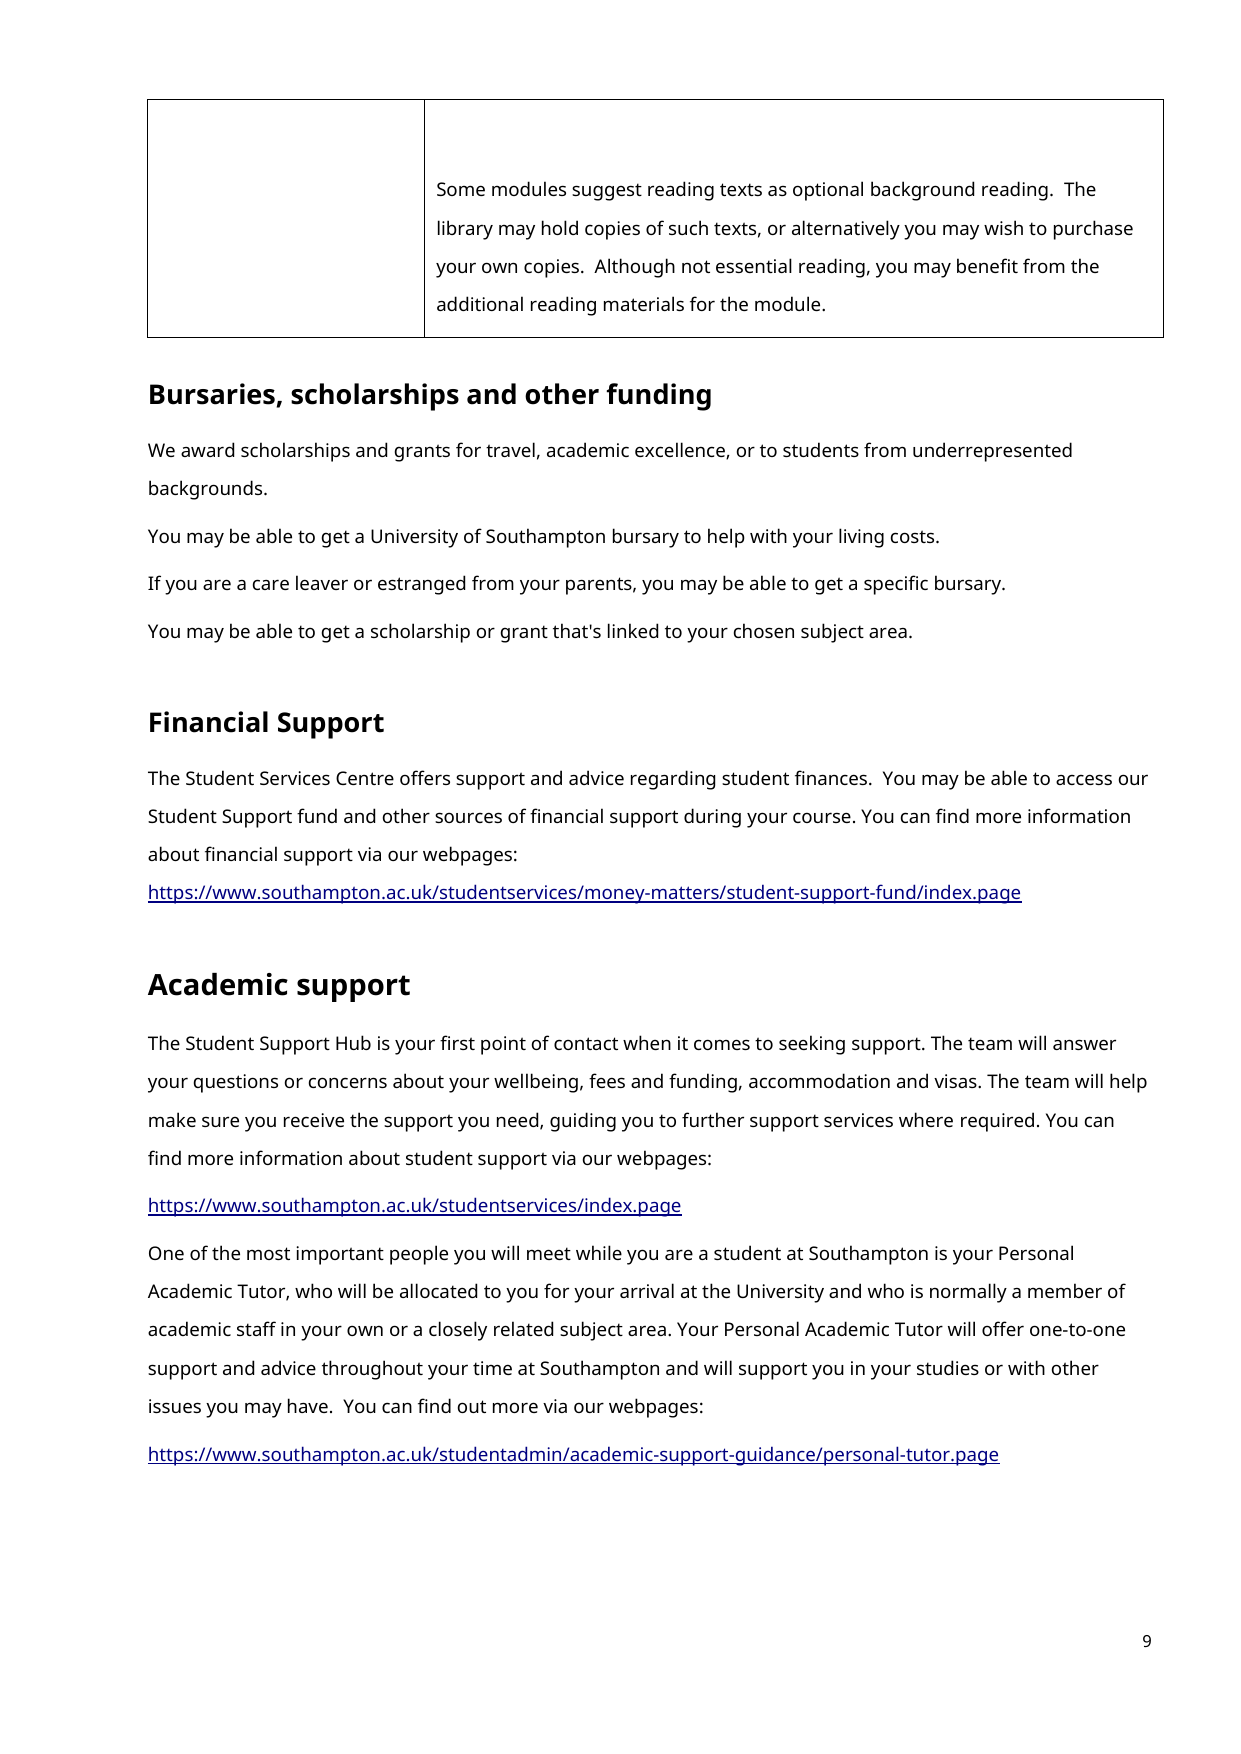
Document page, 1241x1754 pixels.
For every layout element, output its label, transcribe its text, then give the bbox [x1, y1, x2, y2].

subtitle Academic support [148, 965, 1152, 1004]
table_cell Some modules suggest reading texts as optional background reading. The library may hold copies of such texts, or alternatively you may wish to purchase your own copies. Although not essential reading, you may benefit from the additional reading materials for the module. [425, 100, 1163, 337]
text The Student Support Hub is your first point of contact when it comes to seeking support. The team will answer your questions or concerns about your wellbeing, fees and funding, accommodation and visas. The team will help make sure you receive the support you need, guiding you to further support services where required. You can find more information about student support via our webpages: [148, 1030, 1152, 1171]
table_cell [148, 100, 424, 337]
subtitle Bursaries, scholarships and other funding [148, 376, 1152, 412]
text You may be able to get a scholarship or grant that's linked to your chosen subject area. [148, 618, 1152, 644]
text If you are a care leaver or estranged from your parents, you may be able to get a specific bursary. [148, 571, 1152, 596]
text You may be able to get a University of Southampton bursary to help with your living costs. [148, 523, 1152, 548]
text https://www.southampton.ac.uk/studentadmin/academic-support-guidance/personal-tutor.page [148, 1441, 1152, 1466]
text https://www.southampton.ac.uk/studentservices/index.page [148, 1193, 1152, 1218]
text The Student Services Centre offers support and advice regarding student finances. You may be able to access our Student Support fund and other sources of financial support during your course. You can find more information about financial support via our webpages: https://www.southampton.ac.uk/studentservices/money-matters/student-support-fund/index.page [148, 765, 1152, 905]
text We award scholarships and grants for travel, academic excellence, or to students from underrepresented backgrounds. [148, 437, 1152, 501]
subtitle Financial Support [148, 703, 1152, 740]
text One of the most important people you will meet while you are a student at Southampton is your Personal Academic Tutor, who will be allocated to you for your arrival at the University and who is normally a member of academic staff in your own or a closely related subject area. Your Personal Academic Tutor will offer one-to-one support and advice throughout your time at Southampton and will support you in your studies or with other issues you may have. You can find out more via our webpages: [148, 1240, 1152, 1419]
